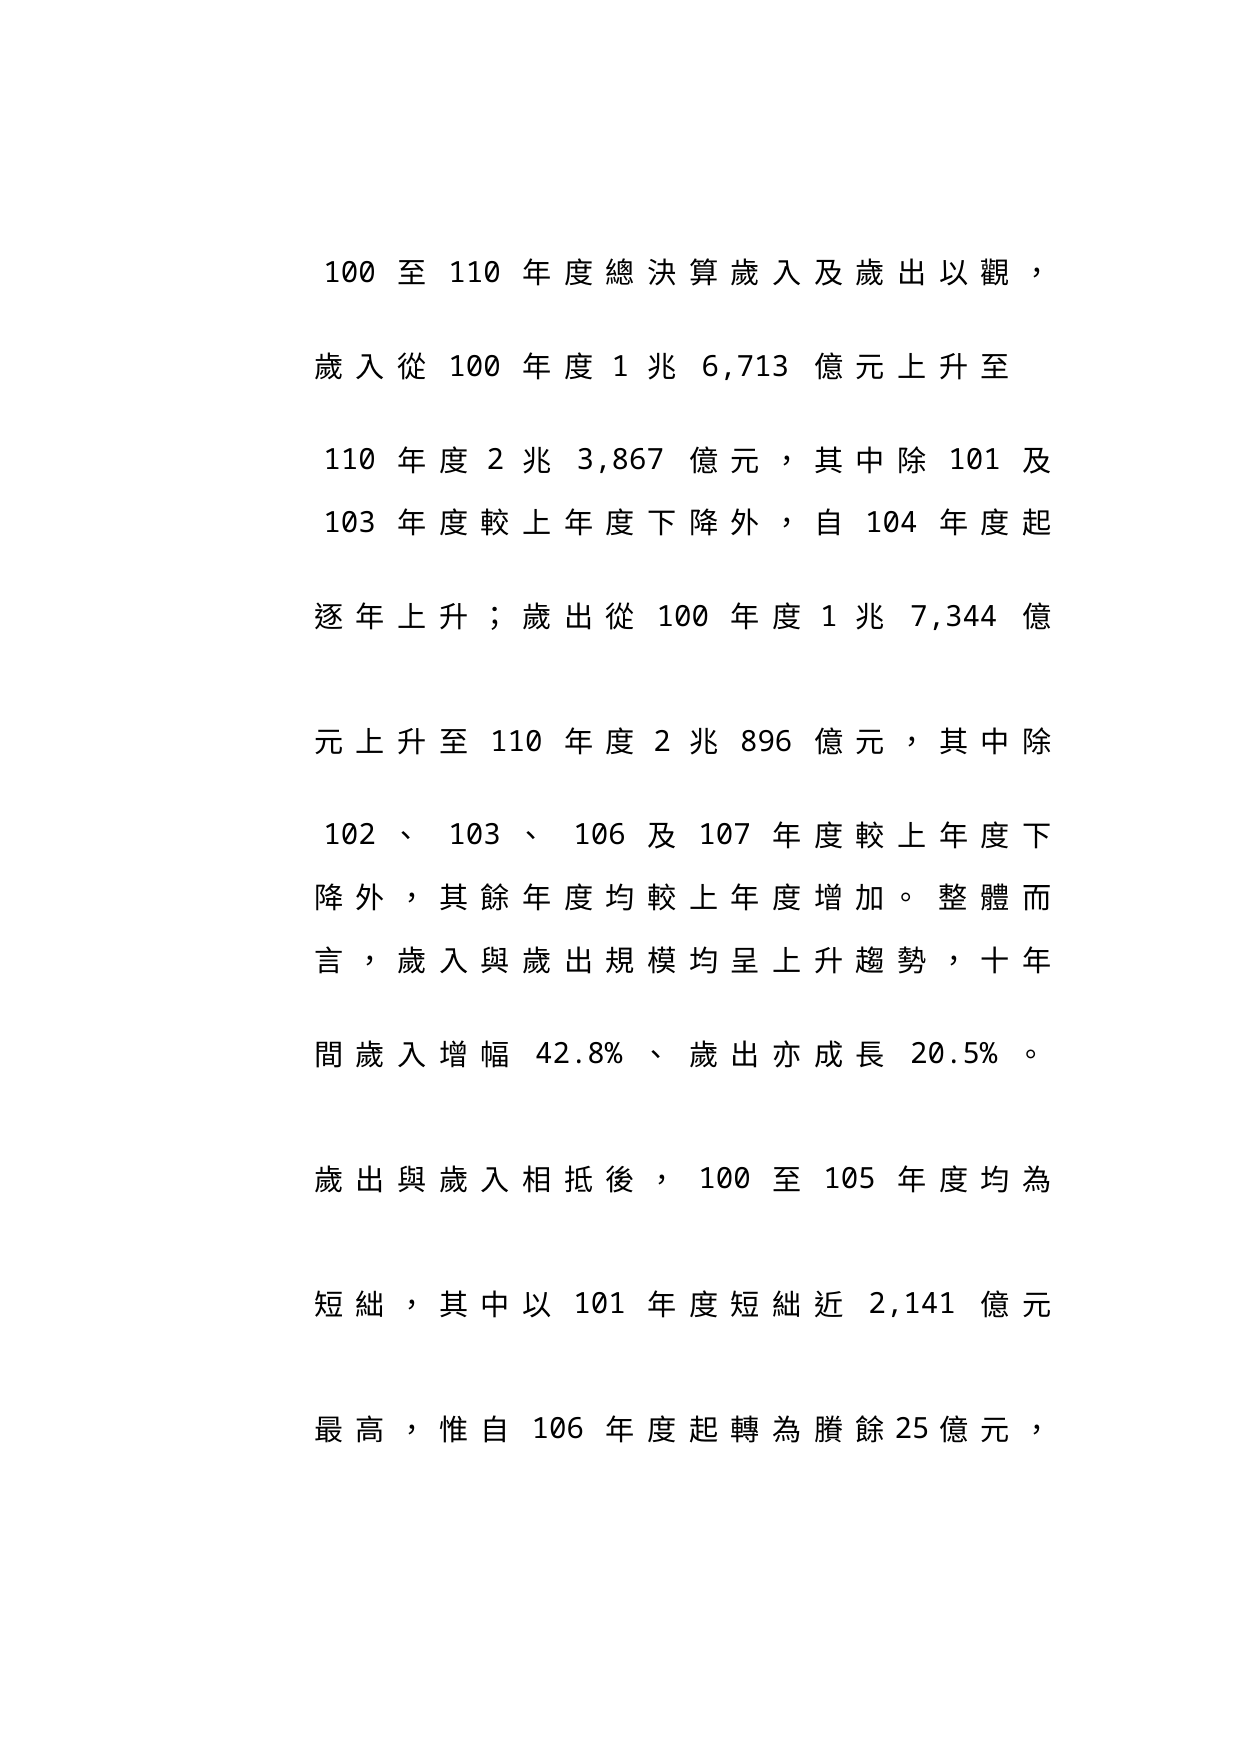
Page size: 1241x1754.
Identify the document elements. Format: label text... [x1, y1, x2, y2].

text 100至110年度總決算歲入及歲出以觀，歲入從100年度1兆6,713億元上升至110年度2兆3,867億元，其中除101及103年度較上年度下降外，自104年度起逐年上升；歲出從100年度1兆7,344億元上升至110年度2兆896億元，其中除102、103、106及107年度較上年度下降外，其餘年度均較上年度增加。整體而言，歲入與歲出規模均呈上升趨勢，十年間歲入增幅42.8%、歲出亦成長20.5%。歲出與歲入相抵後，100至105年度均為短絀，其中以101年度短絀近2,141億元最高，惟自106年度起轉為賸餘25億元， [271, 229, 1058, 1479]
